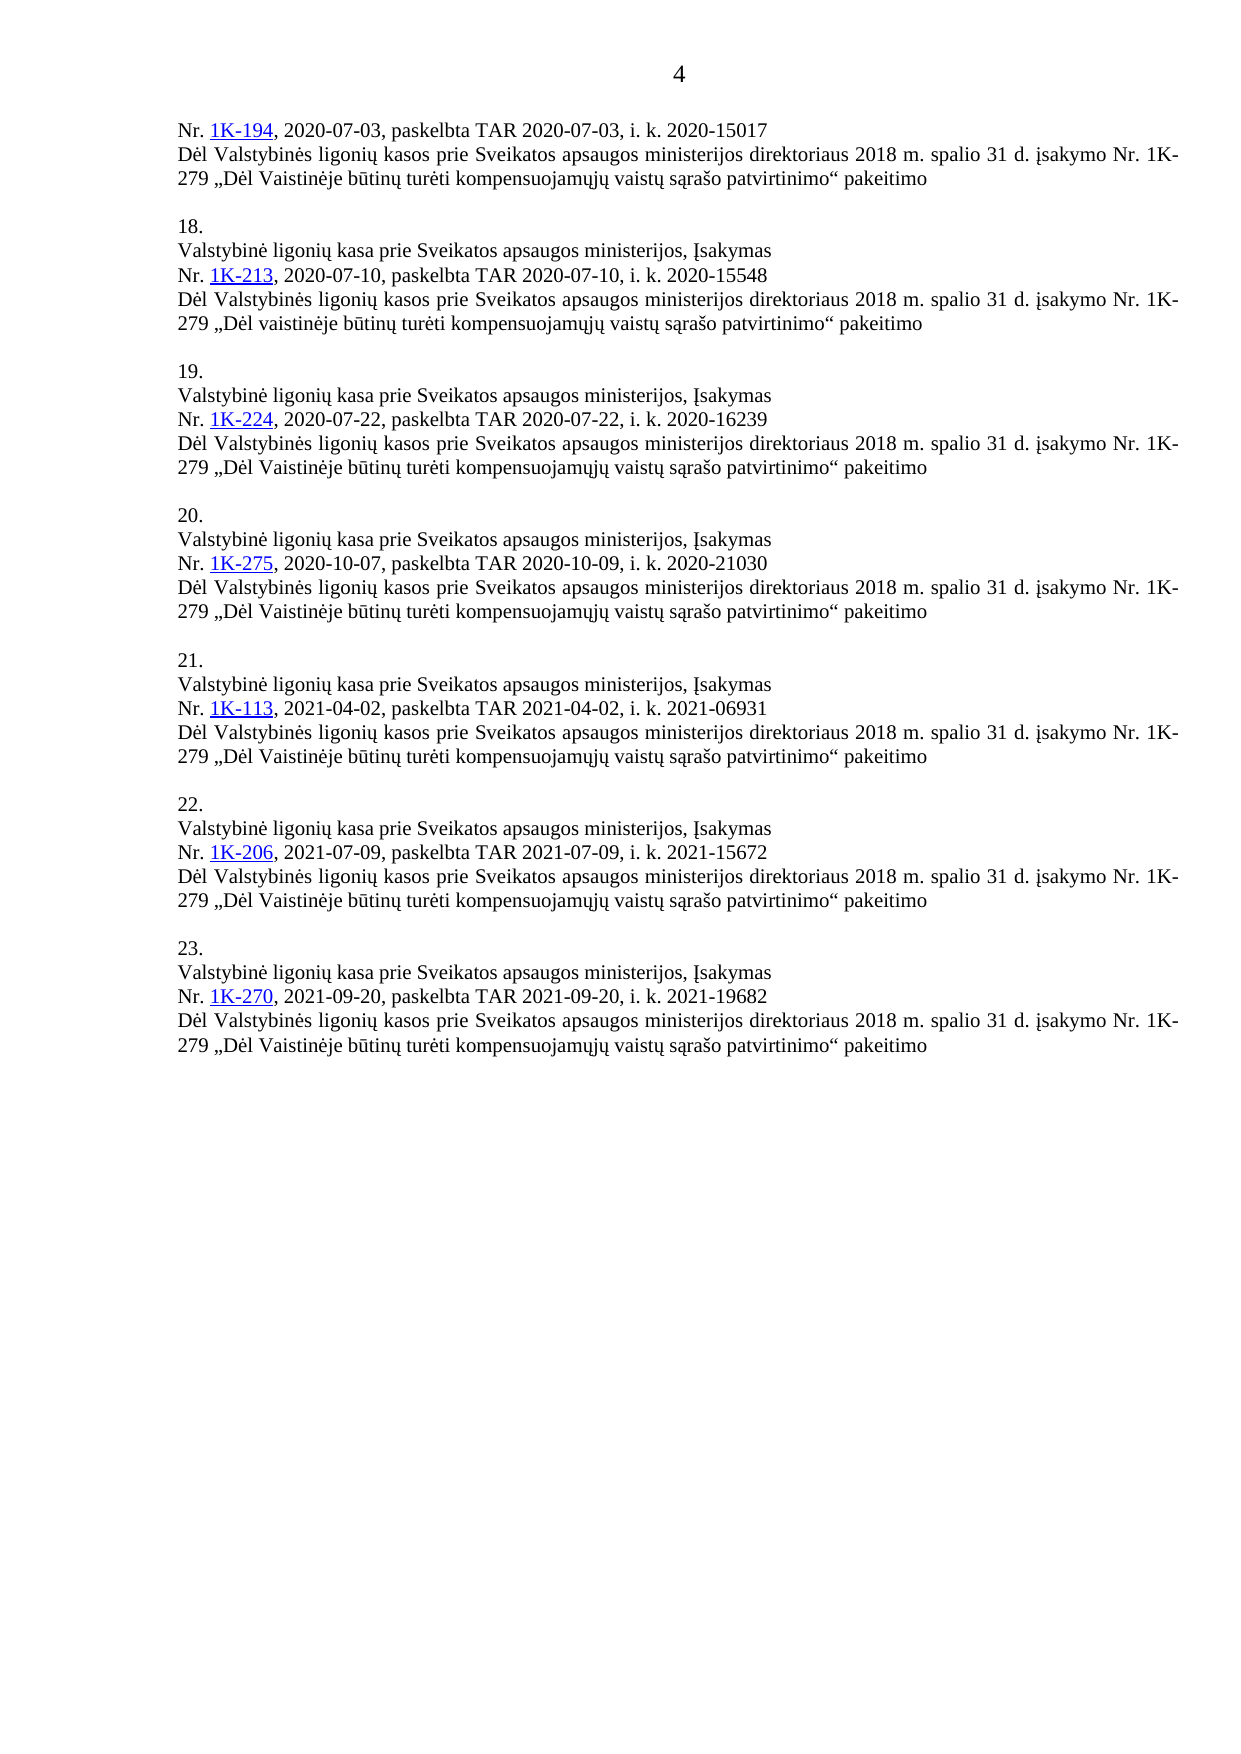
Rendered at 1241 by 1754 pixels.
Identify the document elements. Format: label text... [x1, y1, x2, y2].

text Nr. 1K-224, 2020-07-22, paskelbta TAR 2020-07-22, i. k. 2020-16239 [177, 407, 1181, 431]
text 22. [177, 792, 1181, 816]
text 20. [177, 503, 1181, 527]
text Valstybinė ligonių kasa prie Sveikatos apsaugos ministerijos, Įsakymas [177, 238, 1181, 262]
text Dėl Valstybinės ligonių kasos prie Sveikatos apsaugos ministerijos direktoriaus 2018 m. spalio 31 d. įsakymo Nr. 1K-279 „Dėl Vaistinėje būtinų turėti kompensuojamųjų vaistų sąrašo patvirtinimo“ pakeitimo [177, 720, 1181, 768]
text Dėl Valstybinės ligonių kasos prie Sveikatos apsaugos ministerijos direktoriaus 2018 m. spalio 31 d. įsakymo Nr. 1K-279 „Dėl Vaistinėje būtinų turėti kompensuojamųjų vaistų sąrašo patvirtinimo“ pakeitimo [177, 575, 1181, 623]
text Valstybinė ligonių kasa prie Sveikatos apsaugos ministerijos, Įsakymas [177, 960, 1181, 984]
text Nr. 1K-113, 2021-04-02, paskelbta TAR 2021-04-02, i. k. 2021-06931 [177, 696, 1181, 720]
text Valstybinė ligonių kasa prie Sveikatos apsaugos ministerijos, Įsakymas [177, 383, 1181, 407]
text 23. [177, 936, 1181, 960]
text Nr. 1K-213, 2020-07-10, paskelbta TAR 2020-07-10, i. k. 2020-15548 [177, 262, 1181, 287]
text Dėl Valstybinės ligonių kasos prie Sveikatos apsaugos ministerijos direktoriaus 2018 m. spalio 31 d. įsakymo Nr. 1K-279 „Dėl Vaistinėje būtinų turėti kompensuojamųjų vaistų sąrašo patvirtinimo“ pakeitimo [177, 864, 1181, 912]
text 19. [177, 359, 1181, 383]
text Nr. 1K-206, 2021-07-09, paskelbta TAR 2021-07-09, i. k. 2021-15672 [177, 840, 1181, 864]
text Valstybinė ligonių kasa prie Sveikatos apsaugos ministerijos, Įsakymas [177, 672, 1181, 696]
text 21. [177, 647, 1181, 672]
text Dėl Valstybinės ligonių kasos prie Sveikatos apsaugos ministerijos direktoriaus 2018 m. spalio 31 d. įsakymo Nr. 1K-279 „Dėl vaistinėje būtinų turėti kompensuojamųjų vaistų sąrašo patvirtinimo“ pakeitimo [177, 287, 1181, 335]
text Valstybinė ligonių kasa prie Sveikatos apsaugos ministerijos, Įsakymas [177, 527, 1181, 551]
text Valstybinė ligonių kasa prie Sveikatos apsaugos ministerijos, Įsakymas [177, 816, 1181, 840]
text Dėl Valstybinės ligonių kasos prie Sveikatos apsaugos ministerijos direktoriaus 2018 m. spalio 31 d. įsakymo Nr. 1K-279 „Dėl Vaistinėje būtinų turėti kompensuojamųjų vaistų sąrašo patvirtinimo“ pakeitimo [177, 142, 1181, 190]
text Dėl Valstybinės ligonių kasos prie Sveikatos apsaugos ministerijos direktoriaus 2018 m. spalio 31 d. įsakymo Nr. 1K-279 „Dėl Vaistinėje būtinų turėti kompensuojamųjų vaistų sąrašo patvirtinimo“ pakeitimo [177, 1008, 1181, 1057]
text Nr. 1K-194, 2020-07-03, paskelbta TAR 2020-07-03, i. k. 2020-15017 [177, 118, 1181, 142]
text Dėl Valstybinės ligonių kasos prie Sveikatos apsaugos ministerijos direktoriaus 2018 m. spalio 31 d. įsakymo Nr. 1K-279 „Dėl Vaistinėje būtinų turėti kompensuojamųjų vaistų sąrašo patvirtinimo“ pakeitimo [177, 431, 1181, 479]
text Nr. 1K-270, 2021-09-20, paskelbta TAR 2021-09-20, i. k. 2021-19682 [177, 984, 1181, 1008]
text 18. [177, 214, 1181, 238]
text Nr. 1K-275, 2020-10-07, paskelbta TAR 2020-10-09, i. k. 2020-21030 [177, 551, 1181, 575]
